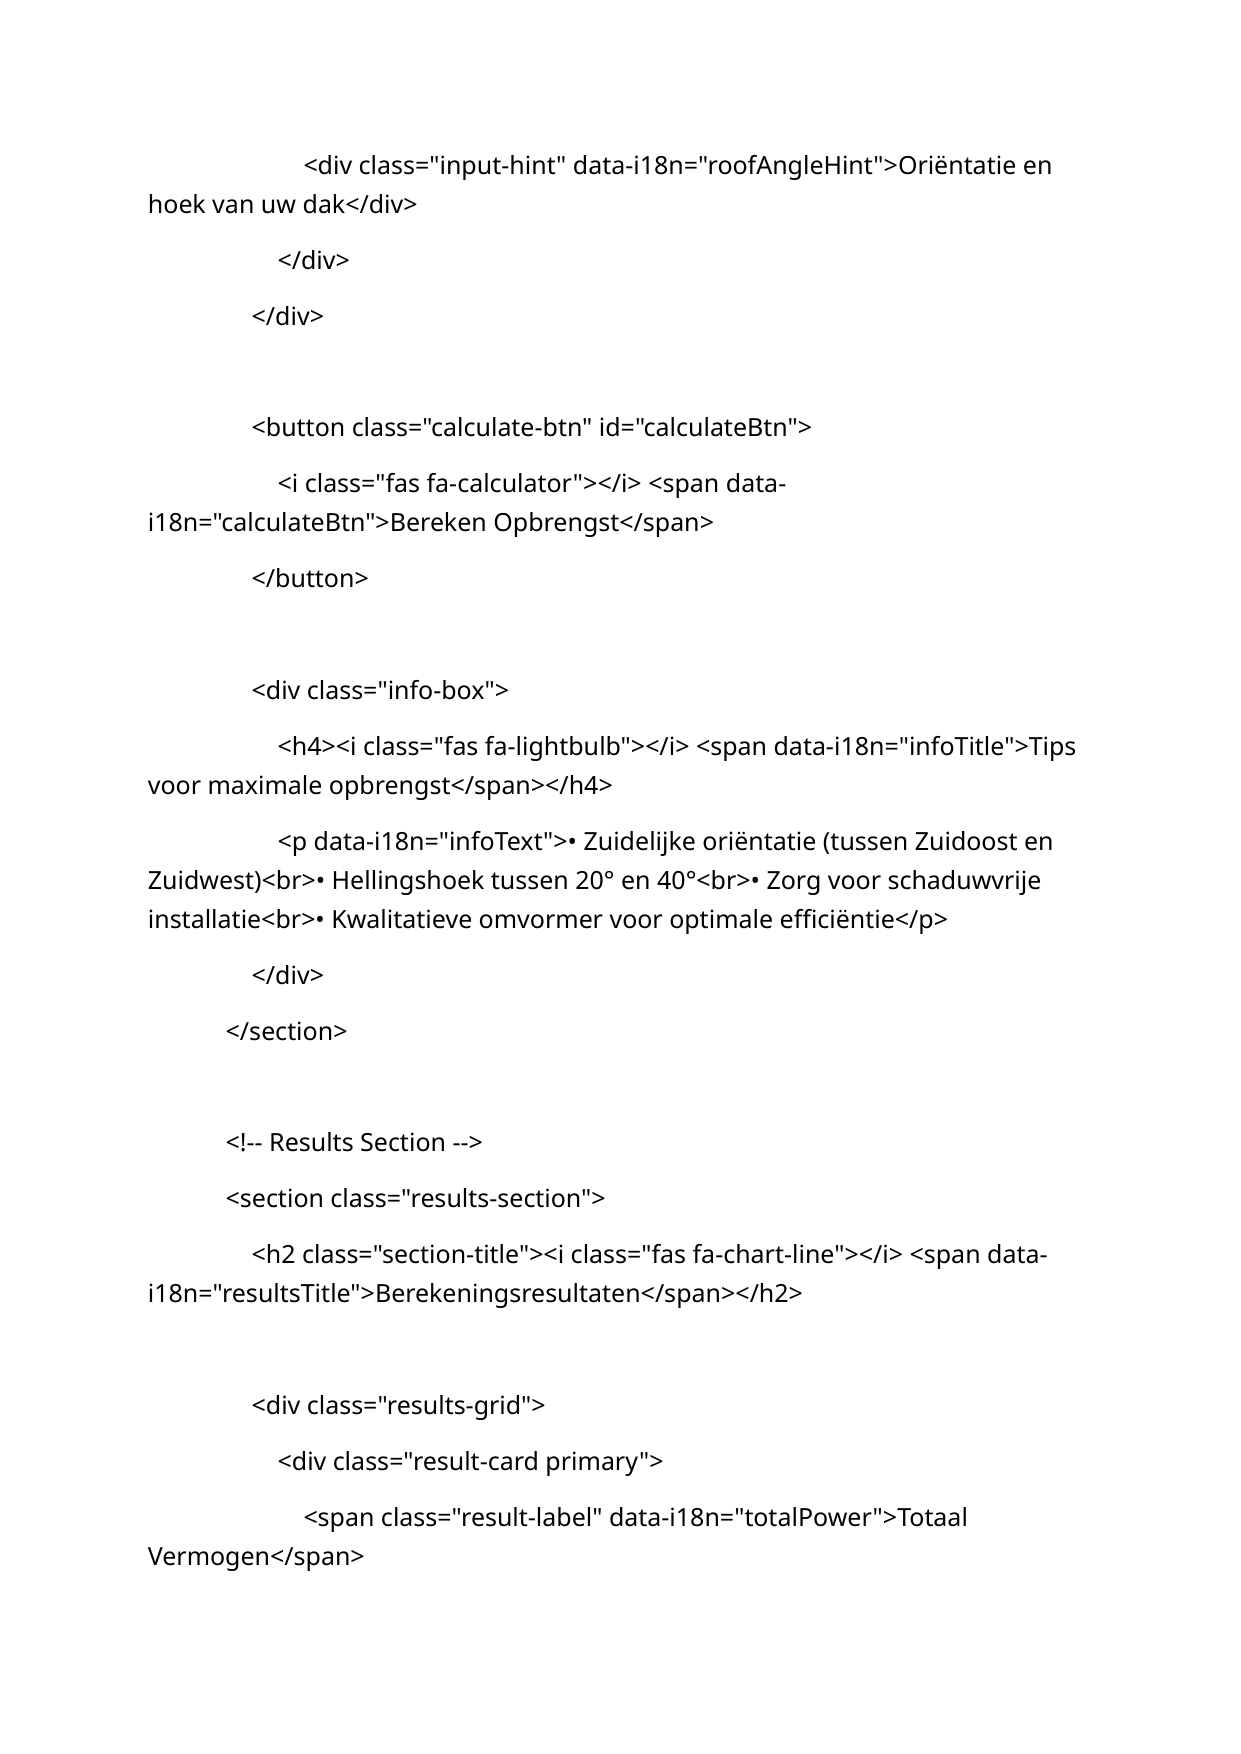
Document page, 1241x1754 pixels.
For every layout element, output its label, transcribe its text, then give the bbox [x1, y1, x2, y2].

text <p data-i18n="infoText">• Zuidelijke oriëntatie (tussen Zuidoost en Zuidwest)<br>• Hellingshoek tussen 20° en 40°<br>• Zorg voor schaduwvrije installatie<br>• Kwalitatieve omvormer voor optimale efficiëntie</p> [148, 823, 1093, 936]
text </div> [148, 298, 1093, 332]
text <button class="calculate-btn" id="calculateBtn"> [148, 410, 1093, 444]
text <i class="fas fa-calculator"></i> <span data-i18n="calculateBtn">Bereken Opbrengst</span> [148, 466, 1093, 539]
text <div class="result-card primary"> [148, 1443, 1093, 1477]
text <!-- Results Section --> [148, 1125, 1093, 1159]
text <div class="info-box"> [148, 673, 1093, 707]
text <span class="result-label" data-i18n="totalPower">Totaal Vermogen</span> [148, 1499, 1093, 1572]
text </div> [148, 958, 1093, 992]
text <div class="input-hint" data-i18n="roofAngleHint">Oriëntatie en hoek van uw dak</div> [148, 148, 1093, 221]
text </button> [148, 561, 1093, 595]
text <h4><i class="fas fa-lightbulb"></i> <span data-i18n="infoTitle">Tips voor maximale opbrengst</span></h4> [148, 728, 1093, 802]
text <div class="results-grid"> [148, 1388, 1093, 1422]
text <h2 class="section-title"><i class="fas fa-chart-line"></i> <span data-i18n="resultsTitle">Berekeningsresultaten</span></h2> [148, 1237, 1093, 1310]
text </div> [148, 243, 1093, 277]
text </section> [148, 1013, 1093, 1047]
text <section class="results-section"> [148, 1181, 1093, 1215]
